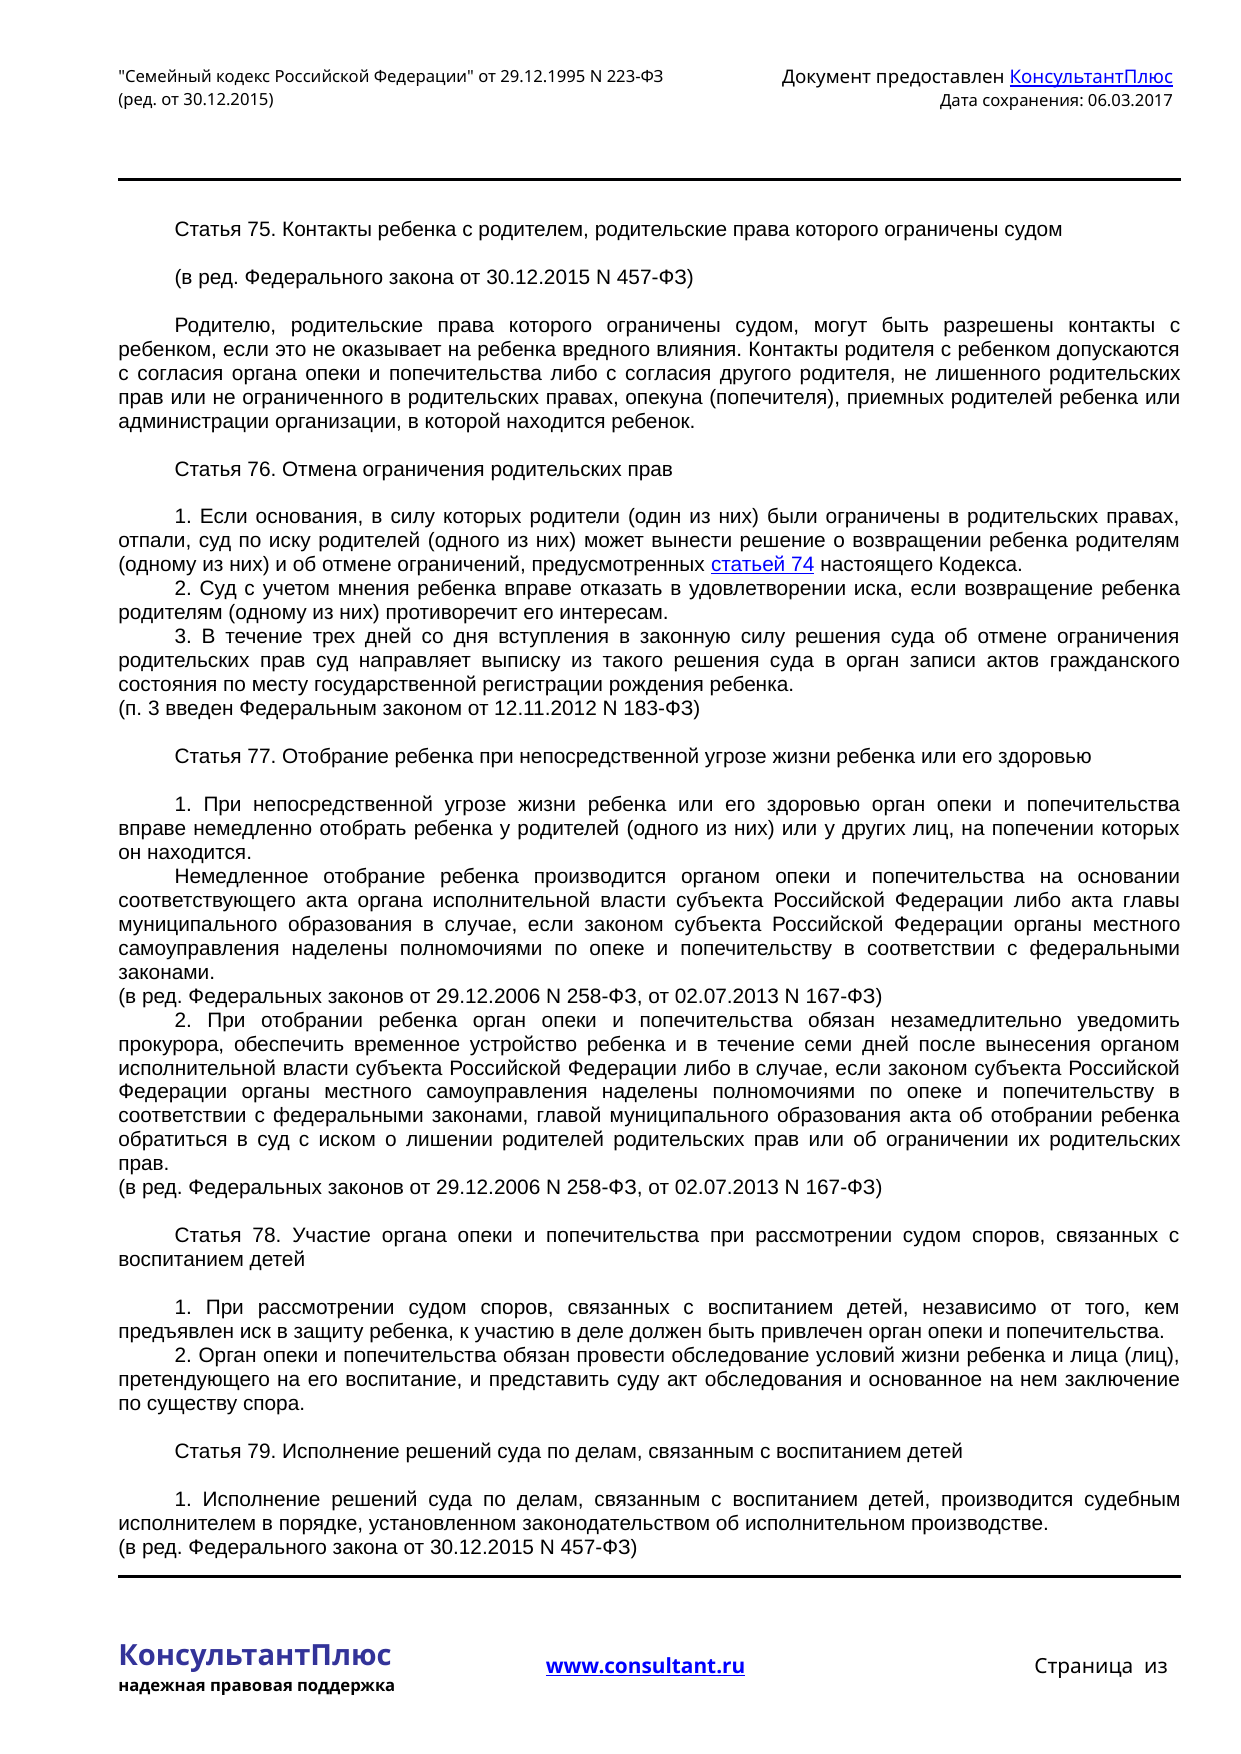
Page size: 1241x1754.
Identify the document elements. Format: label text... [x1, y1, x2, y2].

text 1. Исполнение решений суда по делам, связанным с воспитанием детей, производится судебным исполнителем в порядке, установленном законодательством об исполнительном производстве. [118, 1487, 1181, 1534]
text 1. При рассмотрении судом споров, связанных с воспитанием детей, независимо от того, кем предъявлен иск в защиту ребенка, к участию в деле должен быть привлечен орган опеки и попечительства. [118, 1295, 1181, 1343]
subtitle Статья 77. Отобрание ребенка при непосредственной угрозе жизни ребенка или его здоровью [118, 744, 1181, 768]
text (в ред. Федерального закона от 30.12.2015 N 457-ФЗ) [118, 1534, 1181, 1558]
subtitle Статья 78. Участие органа опеки и попечительства при рассмотрении судом споров, связанных с воспитанием детей [118, 1223, 1181, 1271]
text Родителю, родительские права которого ограничены судом, могут быть разрешены контакты с ребенком, если это не оказывает на ребенка вредного влияния. Контакты родителя с ребенком допускаются с согласия органа опеки и попечительства либо с согласия другого родителя, не лишенного родительских прав или не ограниченного в родительских правах, опекуна (попечителя), приемных родителей ребенка или администрации организации, в которой находится ребенок. [118, 313, 1181, 432]
text (п. 3 введен Федеральным законом от 12.11.2012 N 183-ФЗ) [118, 696, 1181, 720]
text 1. Если основания, в силу которых родители (один из них) были ограничены в родительских правах, отпали, суд по иску родителей (одного из них) может вынести решение о возвращении ребенка родителям (одному из них) и об отмене ограничений, предусмотренных статьей 74 настоящего Кодекса. [118, 504, 1181, 576]
text 2. Суд с учетом мнения ребенка вправе отказать в удовлетворении иска, если возвращение ребенка родителям (одному из них) противоречит его интересам. [118, 576, 1181, 624]
subtitle Статья 79. Исполнение решений суда по делам, связанным с воспитанием детей [118, 1439, 1181, 1463]
text Немедленное отобрание ребенка производится органом опеки и попечительства на основании соответствующего акта органа исполнительной власти субъекта Российской Федерации либо акта главы муниципального образования в случае, если законом субъекта Российской Федерации органы местного самоуправления наделены полномочиями по опеке и попечительству в соответствии с федеральными законами. [118, 864, 1181, 983]
text 1. При непосредственной угрозе жизни ребенка или его здоровью орган опеки и попечительства вправе немедленно отобрать ребенка у родителей (одного из них) или у других лиц, на попечении которых он находится. [118, 792, 1181, 864]
text (в ред. Федеральных законов от 29.12.2006 N 258-ФЗ, от 02.07.2013 N 167-ФЗ) [118, 1175, 1181, 1199]
text 2. При отобрании ребенка орган опеки и попечительства обязан незамедлительно уведомить прокурора, обеспечить временное устройство ребенка и в течение семи дней после вынесения органом исполнительной власти субъекта Российской Федерации либо в случае, если законом субъекта Российской Федерации органы местного самоуправления наделены полномочиями по опеке и попечительству в соответствии с федеральными законами, главой муниципального образования акта об отобрании ребенка обратиться в суд с иском о лишении родителей родительских прав или об ограничении их родительских прав. [118, 1007, 1181, 1175]
subtitle Статья 75. Контакты ребенка с родителем, родительские права которого ограничены судом [118, 217, 1181, 241]
subtitle Статья 76. Отмена ограничения родительских прав [118, 456, 1181, 480]
text 3. В течение трех дней со дня вступления в законную силу решения суда об отмене ограничения родительских прав суд направляет выписку из такого решения суда в орган записи актов гражданского состояния по месту государственной регистрации рождения ребенка. [118, 624, 1181, 696]
text (в ред. Федерального закона от 30.12.2015 N 457-ФЗ) [118, 265, 1181, 289]
text 2. Орган опеки и попечительства обязан провести обследование условий жизни ребенка и лица (лиц), претендующего на его воспитание, и представить суду акт обследования и основанное на нем заключение по существу спора. [118, 1343, 1181, 1415]
text (в ред. Федеральных законов от 29.12.2006 N 258-ФЗ, от 02.07.2013 N 167-ФЗ) [118, 983, 1181, 1007]
